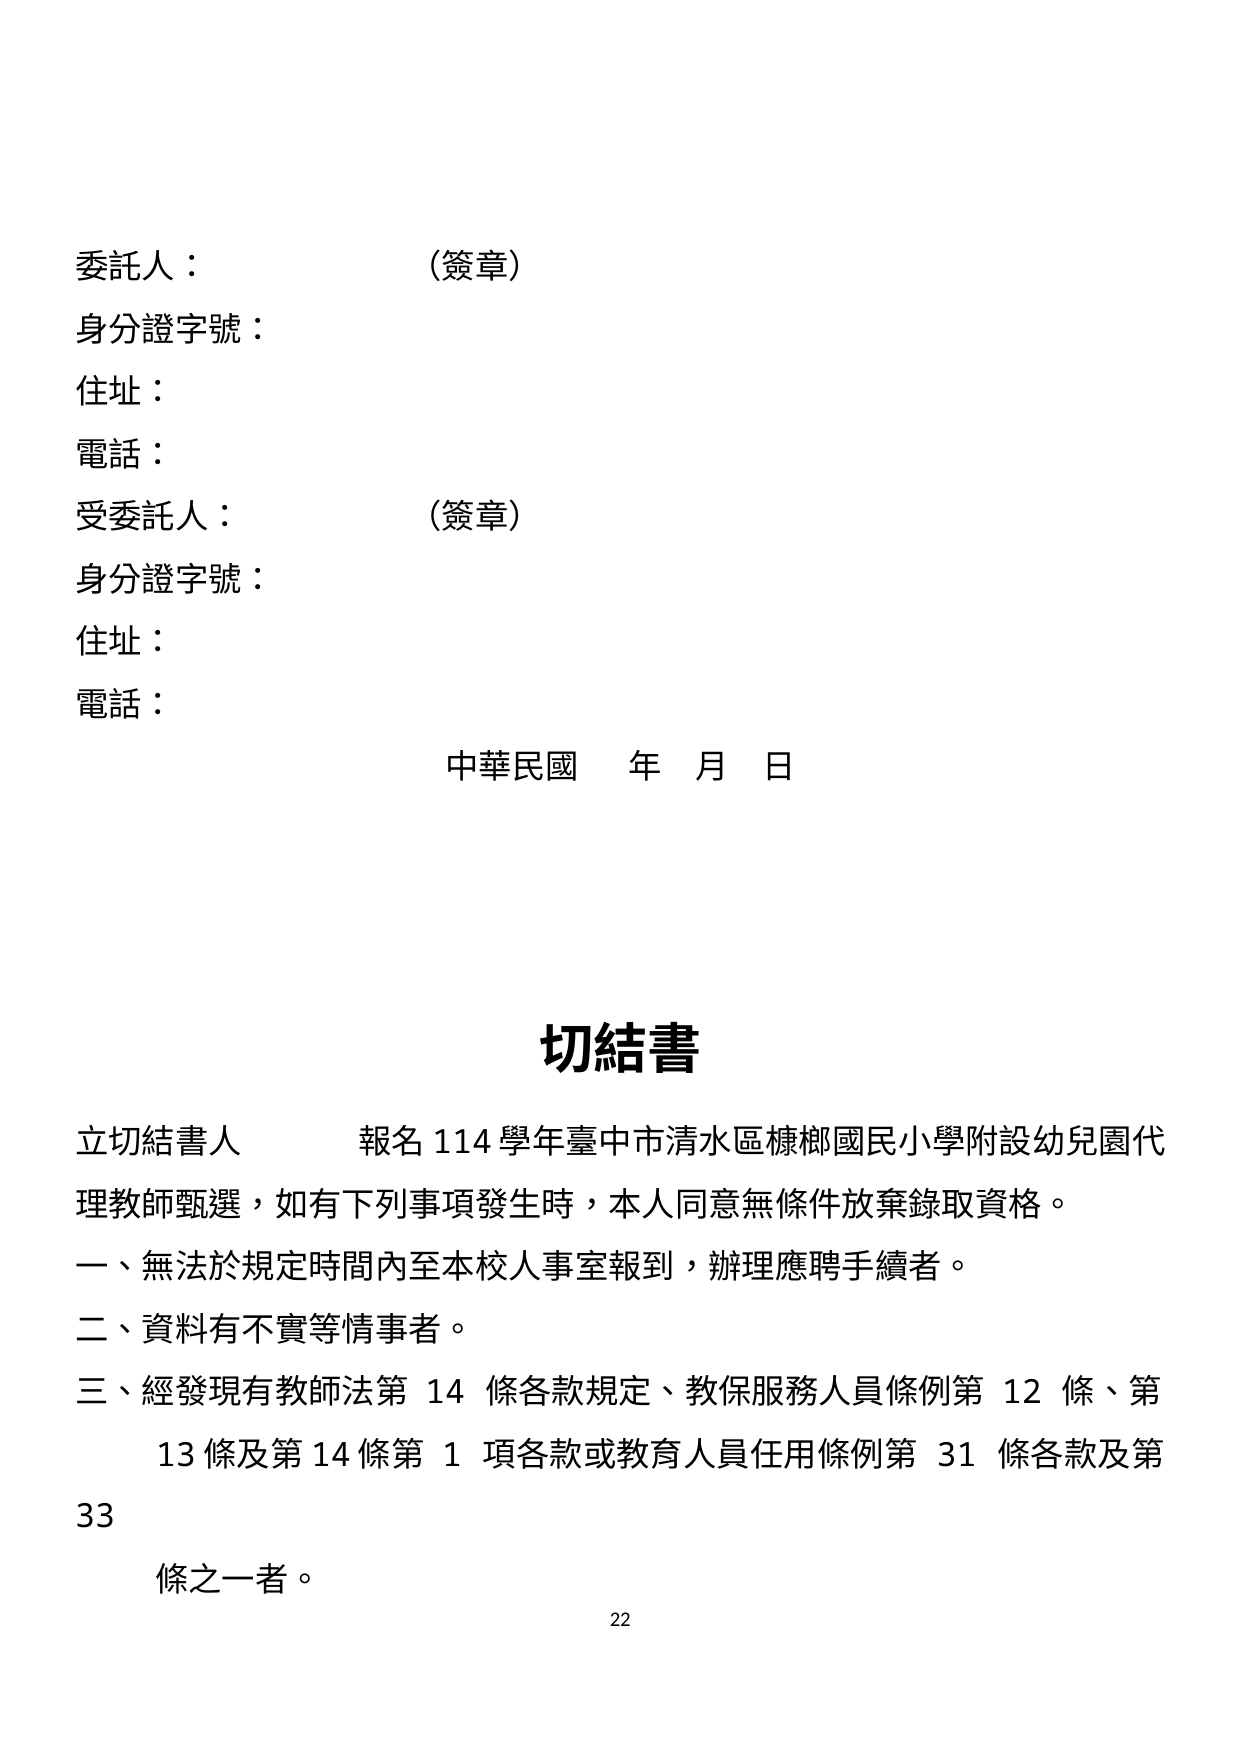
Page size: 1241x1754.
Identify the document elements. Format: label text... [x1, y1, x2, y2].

text 受委託人： （簽章） [75, 472, 1165, 535]
text 身分證字號： [75, 535, 1165, 597]
text 切結書 [75, 972, 1165, 1097]
text 委託人： （簽章） [75, 222, 1165, 285]
text 電話： [75, 410, 1165, 472]
text 中華民國 年 月 日 [75, 722, 1165, 785]
text 住址： [75, 347, 1165, 410]
text 身分證字號： [75, 285, 1165, 347]
text 二、資料有不實等情事者。 [75, 1285, 1165, 1347]
text 電話： [75, 660, 1165, 722]
text 住址： [75, 597, 1165, 660]
text 13條及第14條第 1 項各款或教育人員任用條例第 31 條各款及第 33 [75, 1410, 1165, 1535]
text 立切結書人 報名114學年臺中市清水區槺榔國民小學附設幼兒園代理教師甄選，如有下列事項發生時，本人同意無條件放棄錄取資格。 [75, 1097, 1165, 1222]
text 一、無法於規定時間內至本校人事室報到，辦理應聘手續者。 [75, 1222, 1165, 1285]
text 條之一者。 [75, 1535, 1165, 1597]
text 三、經發現有教師法第 14 條各款規定、教保服務人員條例第 12 條、第 [75, 1347, 1165, 1410]
